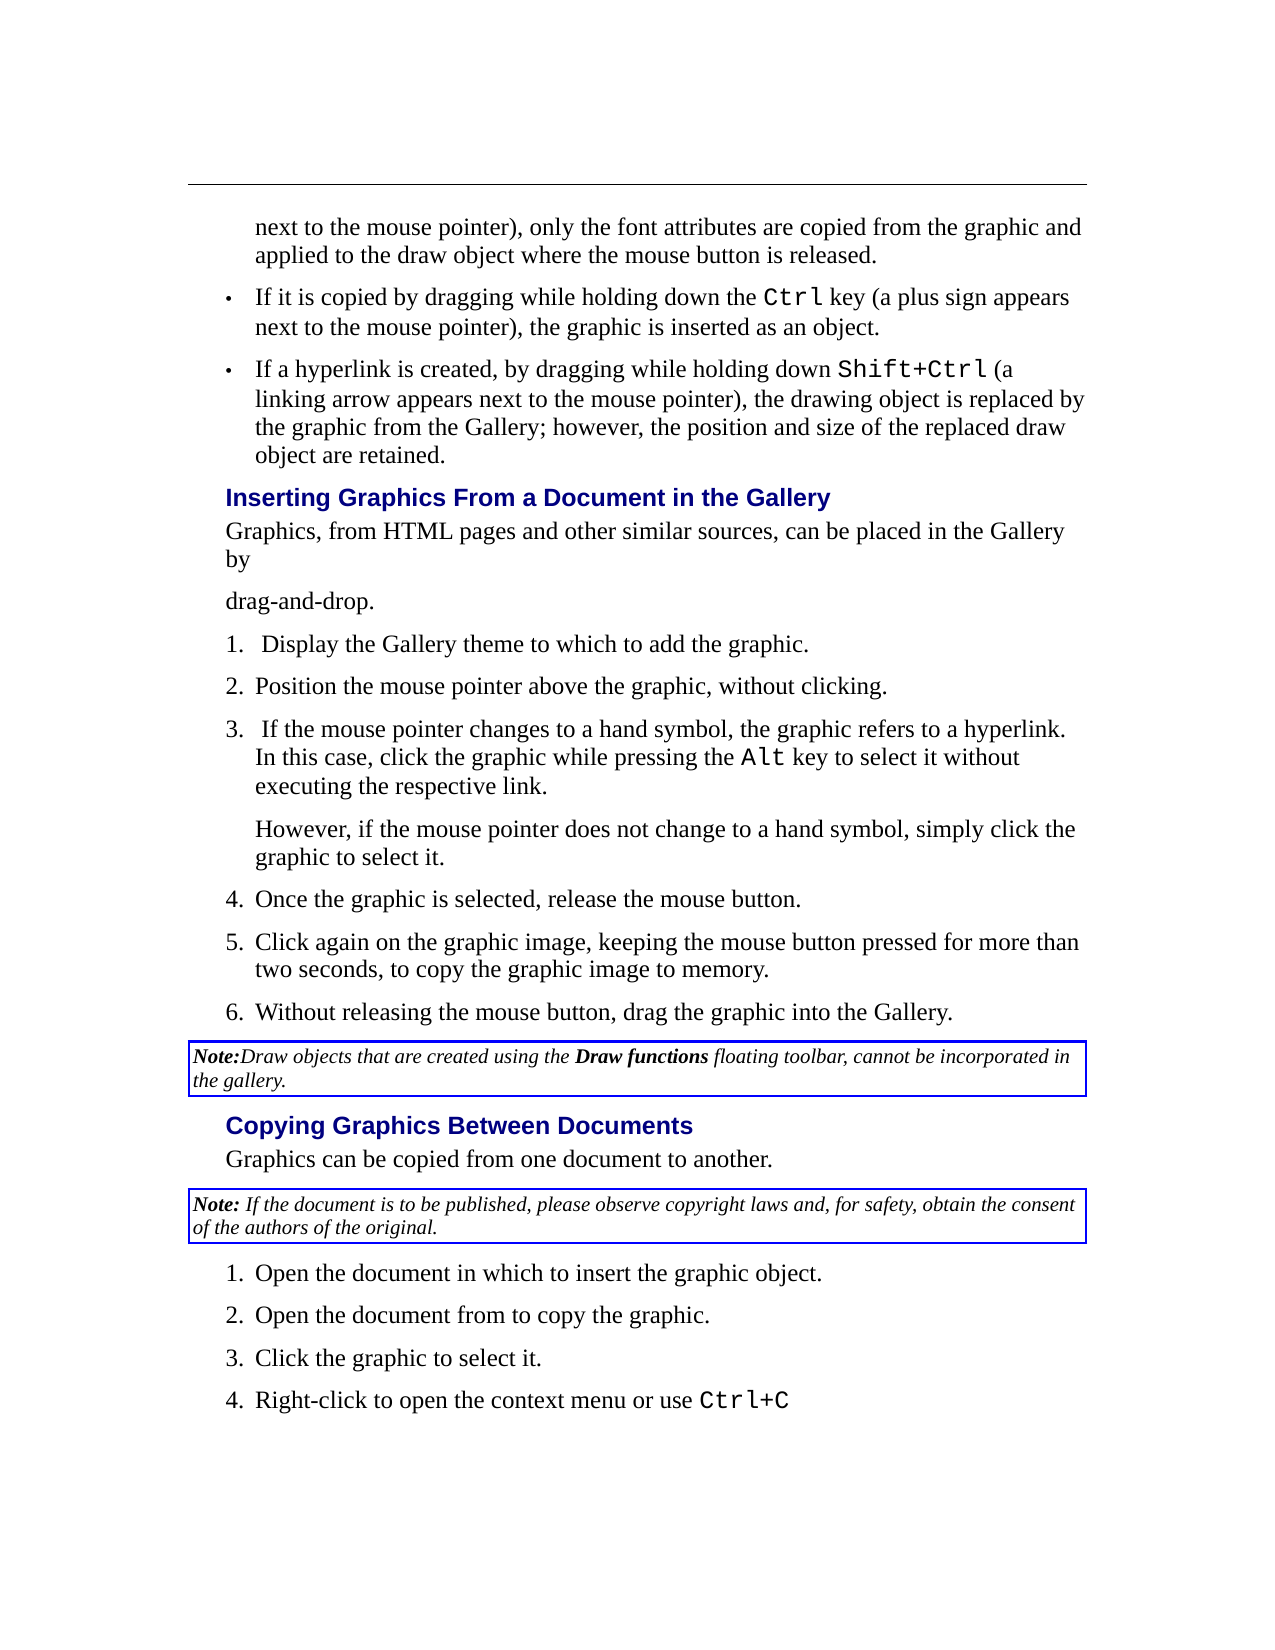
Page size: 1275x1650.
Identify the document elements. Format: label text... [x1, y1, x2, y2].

text drag-and-drop. [225, 587, 1087, 615]
list If the mouse pointer changes to a hand symbol, the graphic refers to a hyperlink. In this case, click the graphic while pressing the Alt key to select it without executing the respective link. [225, 715, 1087, 800]
text Note: If the document is to be published, please observe copyright laws and, for safety, obtain the consent of the authors of the original. [190, 1190, 1085, 1242]
list Click again on the graphic image, keeping the mouse button pressed for more than two seconds, to copy the graphic image to memory. [225, 928, 1087, 983]
list If it is copied by dragging while holding down the Ctrl key (a plus sign appears next to the mouse pointer), the graphic is inserted as an object. [225, 283, 1087, 341]
list Click the graphic to select it. [225, 1344, 1087, 1372]
list If a hyperlink is created, by dragging while holding down Shift+Ctrl (a linking arrow appears next to the mouse pointer), the drawing object is replaced by the graphic from the Gallery; however, the position and size of the replaced draw object are retained. [225, 356, 1087, 468]
list Position the mouse pointer above the graphic, without clicking. [225, 672, 1087, 700]
list Open the document in which to insert the graphic object. [225, 1259, 1087, 1287]
list next to the mouse pointer), only the font attributes are copied from the graphic and applied to the draw object where the mouse button is released. [225, 213, 1087, 268]
list However, if the mouse pointer does not change to a hand symbol, simply click the graphic to select it. [225, 815, 1087, 870]
text Note:Draw objects that are created using the Draw functions floating toolbar, cannot be incorporated in the gallery. [190, 1043, 1085, 1095]
list Open the document from to copy the graphic. [225, 1302, 1087, 1329]
list Without releasing the mouse button, drag the graphic into the Gallery. [225, 998, 1087, 1026]
text Graphics, from HTML pages and other similar sources, can be placed in the Gallery by [225, 517, 1087, 573]
text Graphics can be copied from one document to another. [225, 1145, 1087, 1173]
list Once the graphic is selected, release the mouse button. [225, 885, 1087, 913]
subtitle Inserting Graphics From a Document in the Gallery [225, 483, 1087, 511]
list Right-click to open the context menu or use Ctrl+C [225, 1387, 1087, 1416]
list Display the Gallery theme to which to add the graphic. [225, 630, 1087, 658]
subtitle Copying Graphics Between Documents [225, 1112, 1087, 1139]
